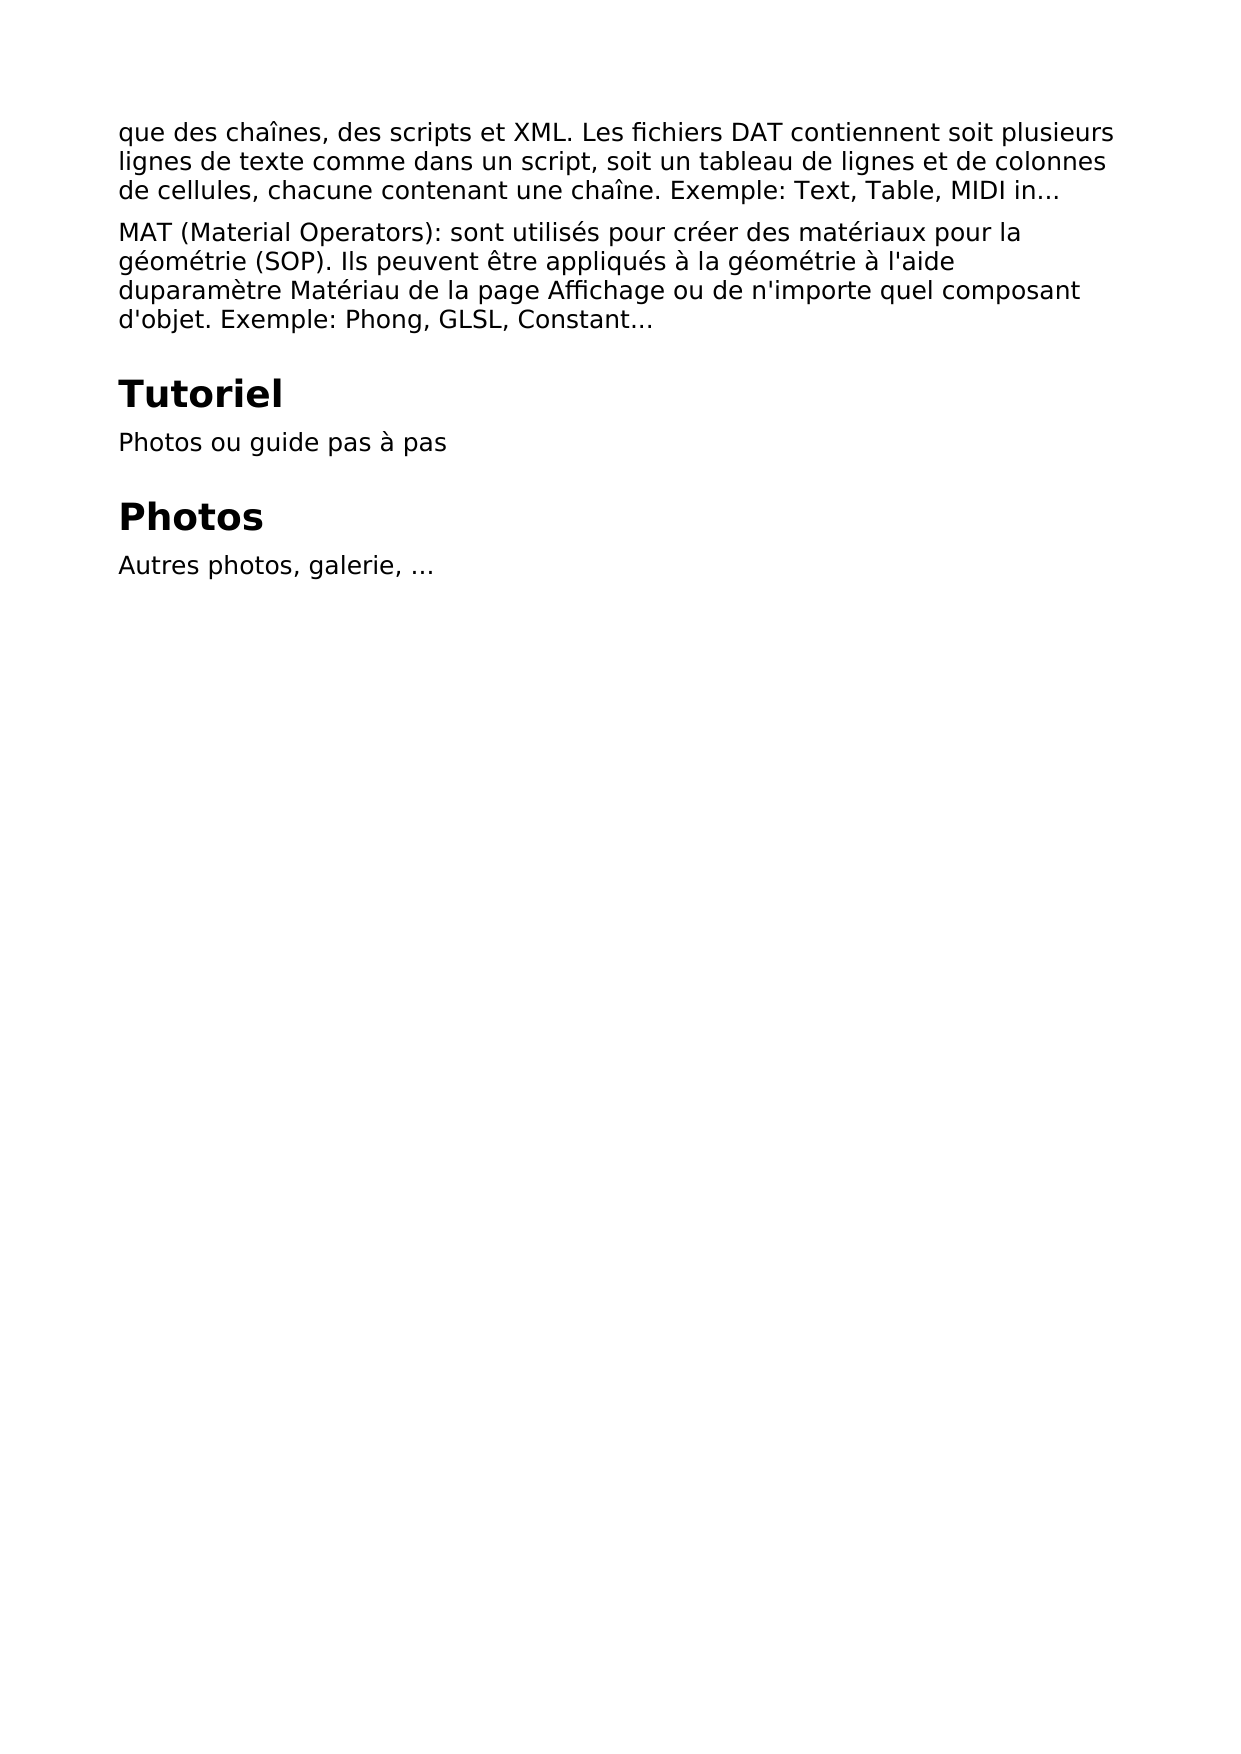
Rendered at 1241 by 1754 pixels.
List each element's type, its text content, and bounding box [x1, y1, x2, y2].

subtitle Tutoriel [118, 372, 1122, 416]
text Autres photos, galerie, ... [118, 551, 1122, 580]
subtitle Photos [118, 495, 1122, 539]
text MAT (Material Operators): sont utilisés pour créer des matériaux pour la géométrie (SOP). Ils peuvent être appliqués à la géométrie à l'aide duparamètre Matériau de la page Affichage ou de n'importe quel composant d'objet. Exemple: Phong, GLSL, Constant... [118, 218, 1122, 335]
text que des chaînes, des scripts et XML. Les fichiers DAT contiennent soit plusieurs lignes de texte comme dans un script, soit un tableau de lignes et de colonnes de cellules, chacune contenant une chaîne. Exemple: Text, Table, MIDI in... [118, 118, 1122, 206]
text Photos ou guide pas à pas [118, 428, 1122, 458]
